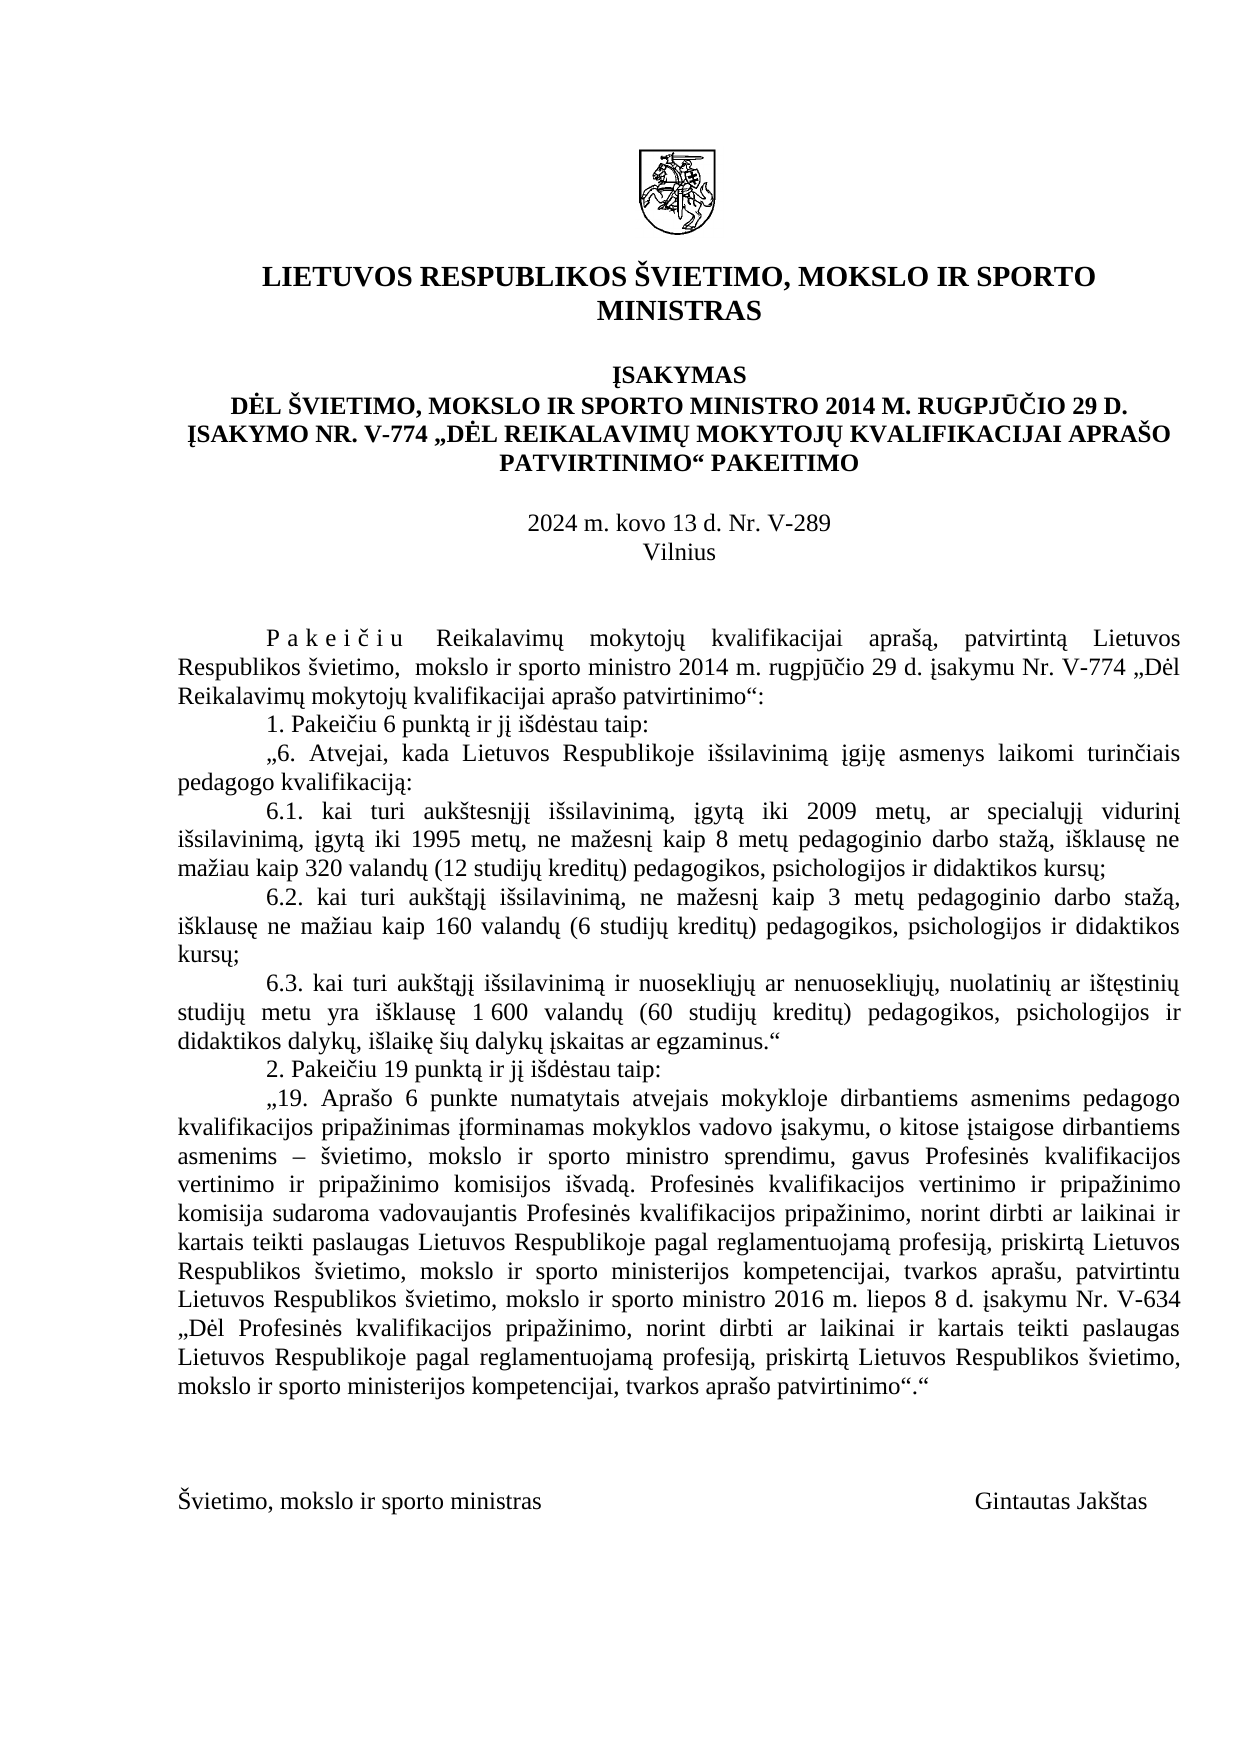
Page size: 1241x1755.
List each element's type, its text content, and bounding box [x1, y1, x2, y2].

text 6.3. kai turi aukštąjį išsilavinimą ir nuosekliųjų ar nenuosekliųjų, nuolatinių ar ištęstinių studijų metu yra išklausę 1 600 valandų (60 studijų kreditų) pedagogikos, psichologijos ir didaktikos dalykų, išlaikę šių dalykų įskaitas ar egzaminus.“ [177, 968, 1181, 1054]
text LIETUVOS RESPUBLIKOS ŠVIETIMO, MOKSLO IR SPORTO MINISTRAS [177, 259, 1181, 326]
text „19. Aprašo 6 punkte numatytais atvejais mokykloje dirbantiems asmenims pedagogo kvalifikacijos pripažinimas įforminamas mokyklos vadovo įsakymu, o kitose įstaigose dirbantiems asmenims – švietimo, mokslo ir sporto ministro sprendimu, gavus Profesinės kvalifikacijos vertinimo ir pripažinimo komisijos išvadą. Profesinės kvalifikacijos vertinimo ir pripažinimo komisija sudaroma vadovaujantis Profesinės kvalifikacijos pripažinimo, norint dirbti ar laikinai ir kartais teikti paslaugas Lietuvos Respublikoje pagal reglamentuojamą profesiją, priskirtą Lietuvos Respublikos švietimo, mokslo ir sporto ministerijos kompetencijai, tvarkos aprašu, patvirtintu Lietuvos Respublikos švietimo, mokslo ir sporto ministro 2016 m. liepos 8 d. įsakymu Nr. V-634 „Dėl Profesinės kvalifikacijos pripažinimo, norint dirbti ar laikinai ir kartais teikti paslaugas Lietuvos Respublikoje pagal reglamentuojamą profesiją, priskirtą Lietuvos Respublikos švietimo, mokslo ir sporto ministerijos kompetencijai, tvarkos aprašo patvirtinimo“.“ [177, 1083, 1181, 1399]
text Vilnius [177, 537, 1181, 566]
subtitle 2024 m. kovo 13 d. Nr. V-289 [177, 508, 1181, 537]
text ĮSAKYMAS [177, 360, 1181, 388]
text 6.2. kai turi aukštąjį išsilavinimą, ne mažesnį kaip 3 metų pedagoginio darbo stažą, išklausę ne mažiau kaip 160 valandų (6 studijų kreditų) pedagogikos, psichologijos ir didaktikos kursų; [177, 882, 1181, 968]
text Pakeičiu Reikalavimų mokytojų kvalifikacijai aprašą, patvirtintą Lietuvos Respublikos švietimo, mokslo ir sporto ministro 2014 m. rugpjūčio 29 d. įsakymu Nr. V-774 „Dėl Reikalavimų mokytojų kvalifikacijai aprašo patvirtinimo“: [177, 623, 1181, 709]
text 2. Pakeičiu 19 punktą ir jį išdėstau taip: [177, 1054, 1181, 1083]
text Švietimo, mokslo ir sporto ministras Gintautas Jakštas [177, 1486, 1181, 1514]
text „6. Atvejai, kada Lietuvos Respublikoje išsilavinimą įgiję asmenys laikomi turinčiais pedagogo kvalifikaciją: [177, 738, 1181, 796]
text 1. Pakeičiu 6 punktą ir jį išdėstau taip: [177, 709, 1181, 738]
text 6.1. kai turi aukštesnįjį išsilavinimą, įgytą iki 2009 metų, ar specialųjį vidurinį išsilavinimą, įgytą iki 1995 metų, ne mažesnį kaip 8 metų pedagoginio darbo stažą, išklausę ne mažiau kaip 320 valandų (12 studijų kreditų) pedagogikos, psichologijos ir didaktikos kursų; [177, 796, 1181, 882]
text DĖL ŠVIETIMO, MOKSLO ir sporto MINISTRO 2014 M. RUGPJŪČIO 29 D. ĮSAKYMO NR. v-774 „dėl reikalavimų mokytojų kvalIfikacijai aprašo patvirtinimo“ pakeitimo [177, 391, 1181, 477]
